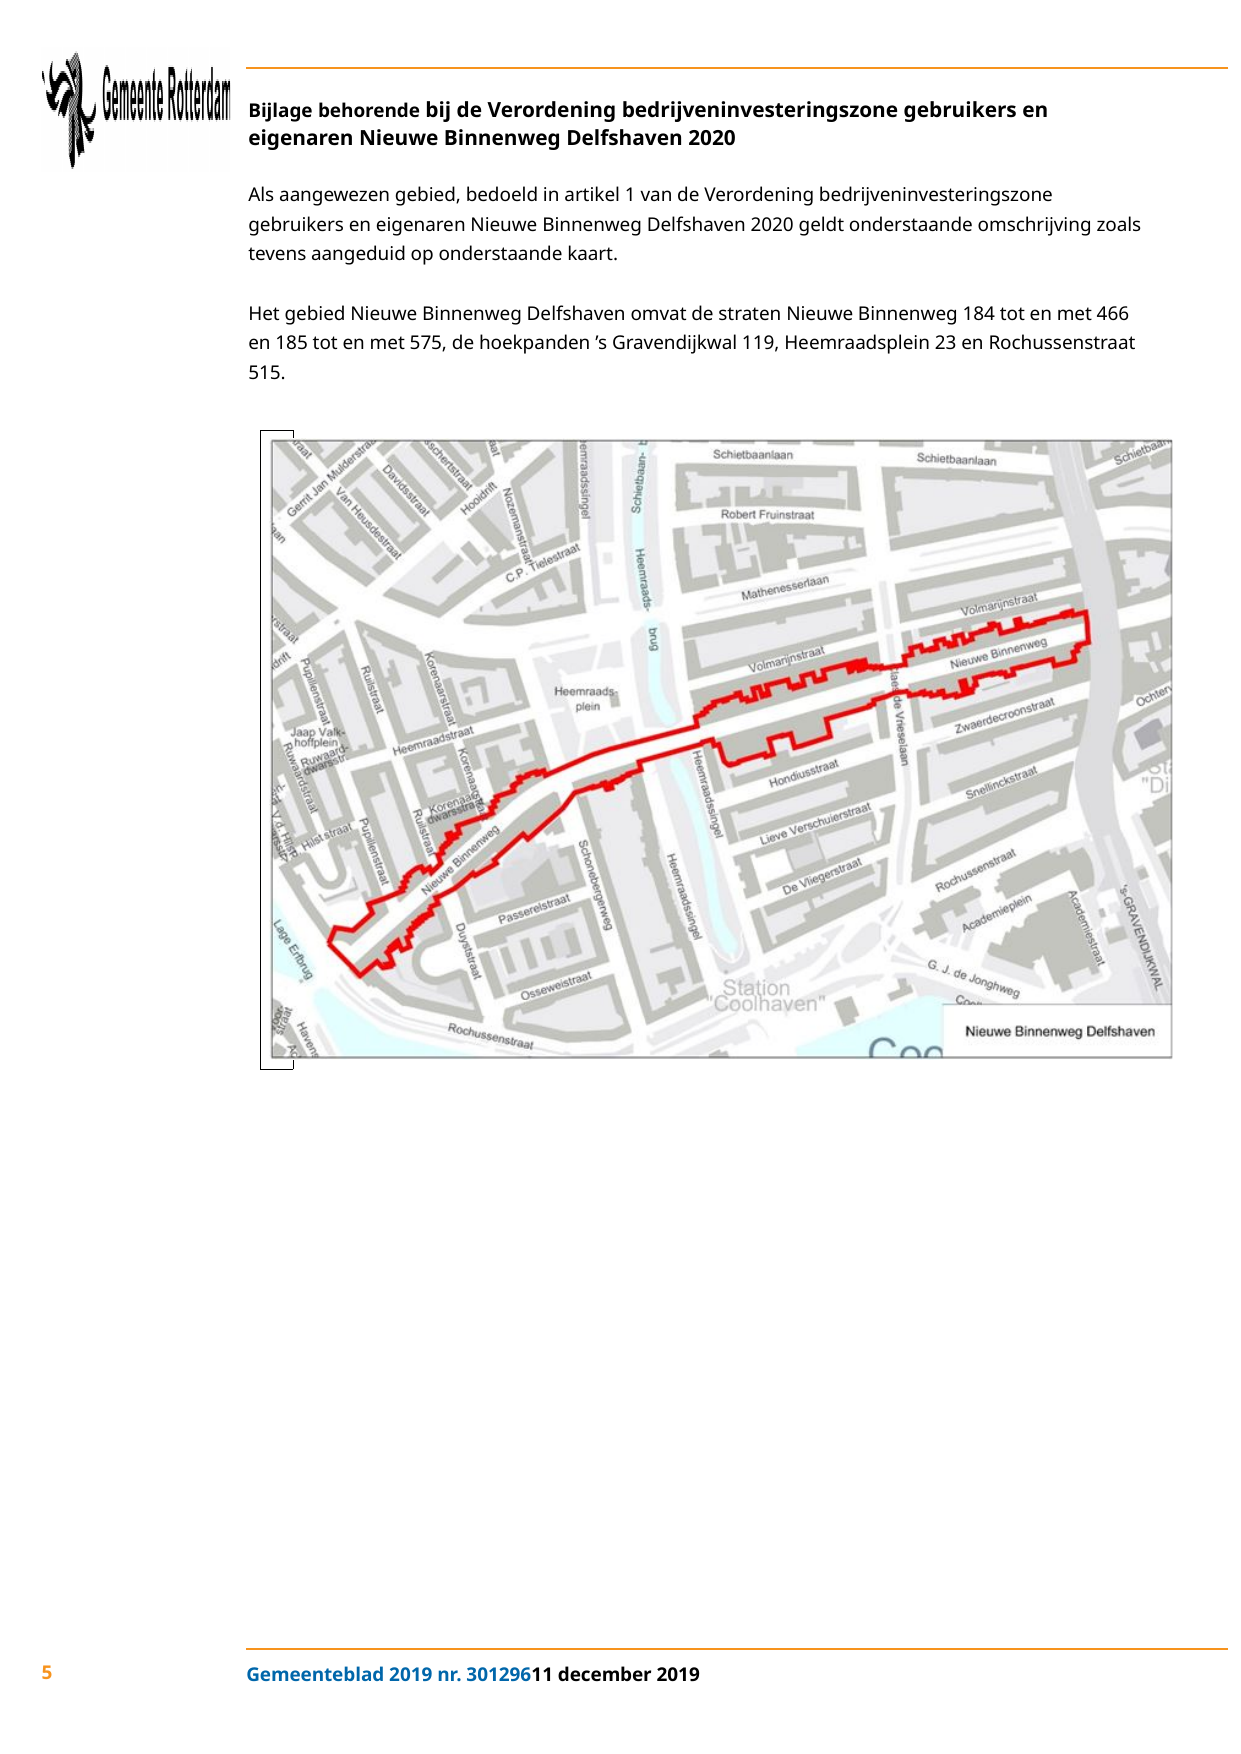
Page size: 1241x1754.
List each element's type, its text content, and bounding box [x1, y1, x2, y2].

text Het gebied Nieuwe Binnenweg Delfshaven omvat de straten Nieuwe Binnenweg 184 tot en met 466 en 185 tot en met 575, de hoekpanden ’s Gravendijkwal 119, Heemraadsplein 23 en Rochussenstraat 515. [248, 300, 1152, 384]
picture [41, 47, 231, 172]
text Bijlage behorende bij de Verordening bedrijveninvesteringszone gebruikers en eigenaren Nieuwe Binnenweg Delfshaven 2020 [248, 95, 1152, 152]
text Als aangewezen gebied, bedoeld in artikel 1 van de Verordening bedrijveninvesteringszone gebruikers en eigenaren Nieuwe Binnenweg Delfshaven 2020 geldt onderstaande omschrijving zoals tevens aangeduid op onderstaande kaart. [248, 181, 1152, 266]
picture [268, 438, 1173, 1060]
